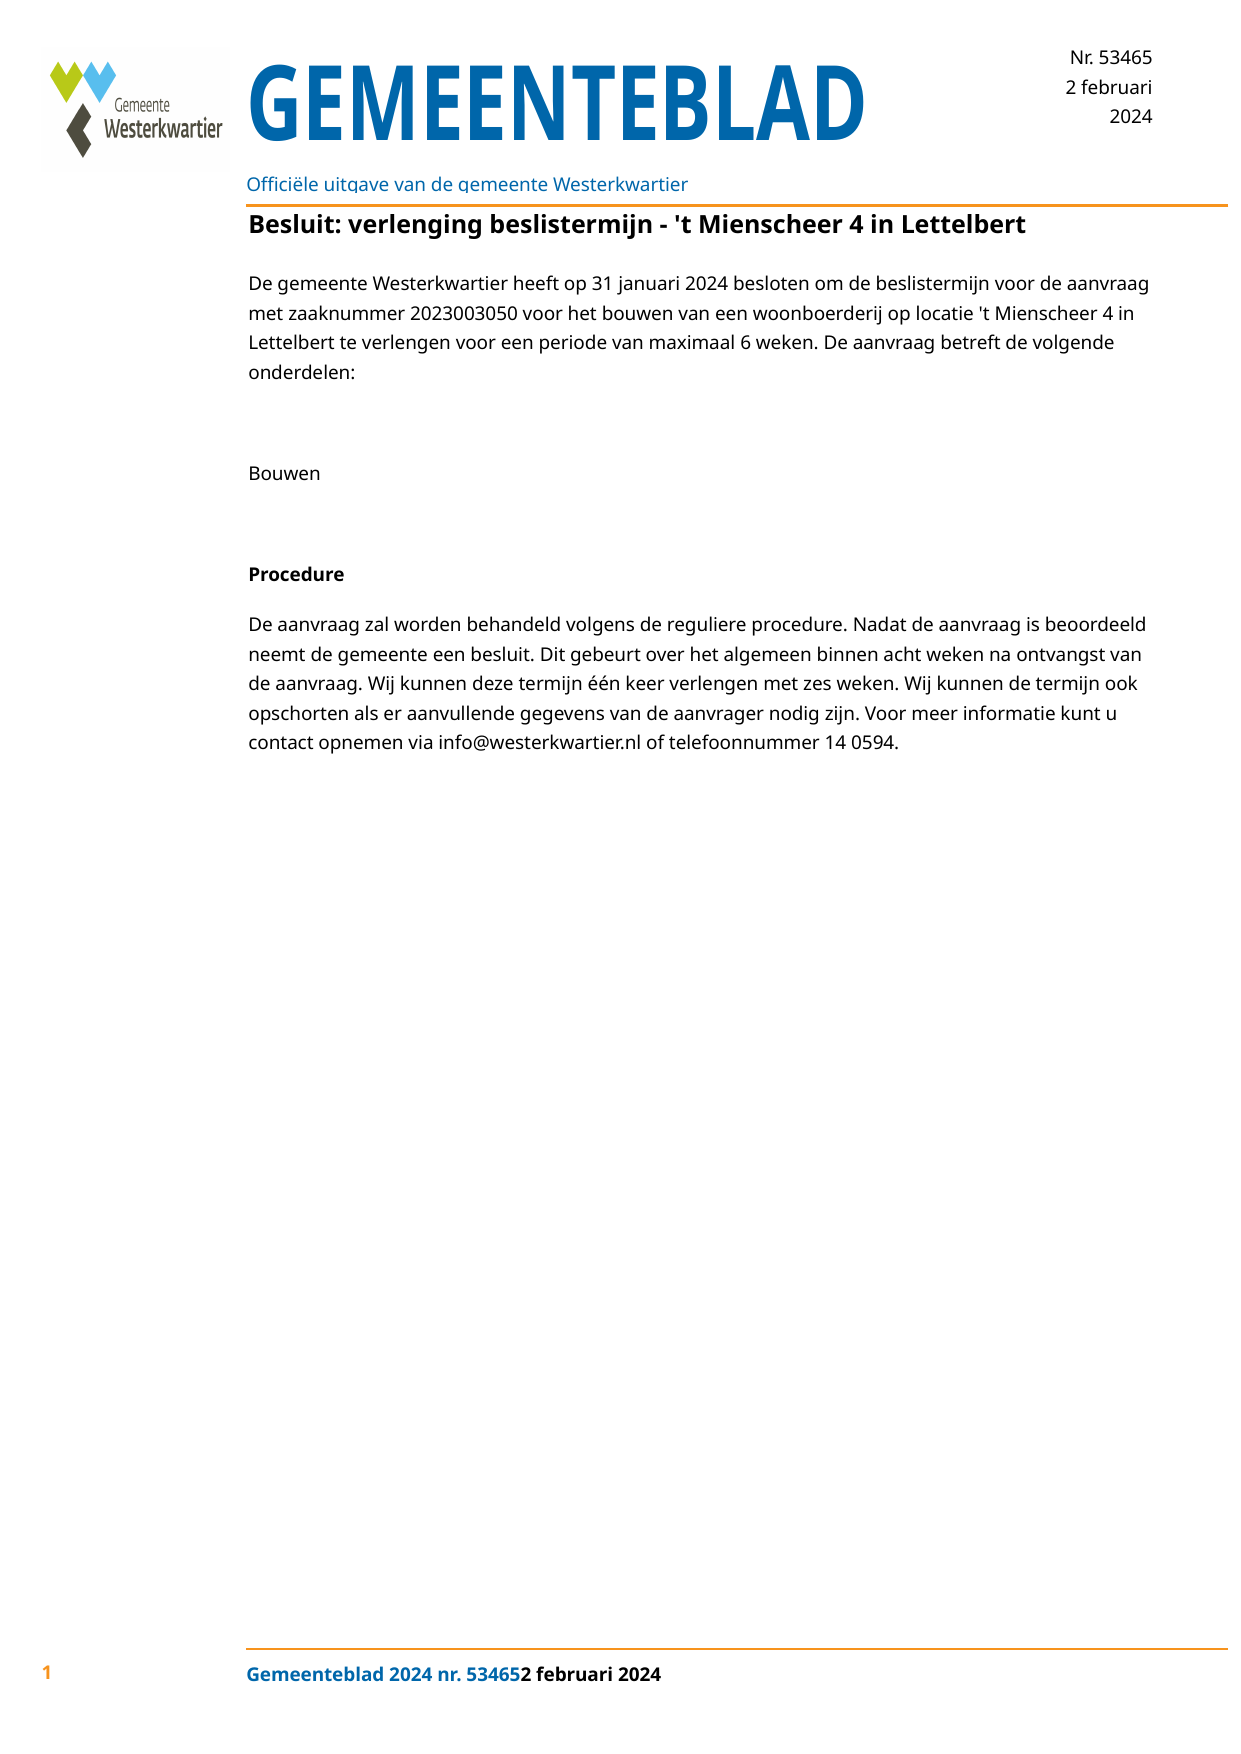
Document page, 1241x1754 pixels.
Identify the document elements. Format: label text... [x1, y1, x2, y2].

picture [41, 47, 231, 172]
text De gemeente Westerkwartier heeft op 31 januari 2024 besloten om de beslistermijn voor de aanvraag met zaaknummer 2023003050 voor het bouwen van een woonboerderij op locatie 't Mienscheer 4 in Lettelbert te verlengen voor een periode van maximaal 6 weken. De aanvraag betreft de volgende onderdelen: [248, 270, 1152, 385]
text Besluit: verlenging beslistermijn - 't Mienscheer 4 in Lettelbert [248, 207, 1152, 241]
text Bouwen [248, 460, 1152, 486]
text Procedure [248, 561, 1152, 586]
text De aanvraag zal worden behandeld volgens de reguliere procedure. Nadat de aanvraag is beoordeeld neemt de gemeente een besluit. Dit gebeurt over het algemeen binnen acht weken na ontvangst van de aanvraag. Wij kunnen deze termijn één keer verlengen met zes weken. Wij kunnen de termijn ook opschorten als er aanvullende gegevens van de aanvrager nodig zijn. Voor meer informatie kunt u contact opnemen via info@westerkwartier.nl of telefoonnummer 14 0594. [248, 611, 1152, 755]
